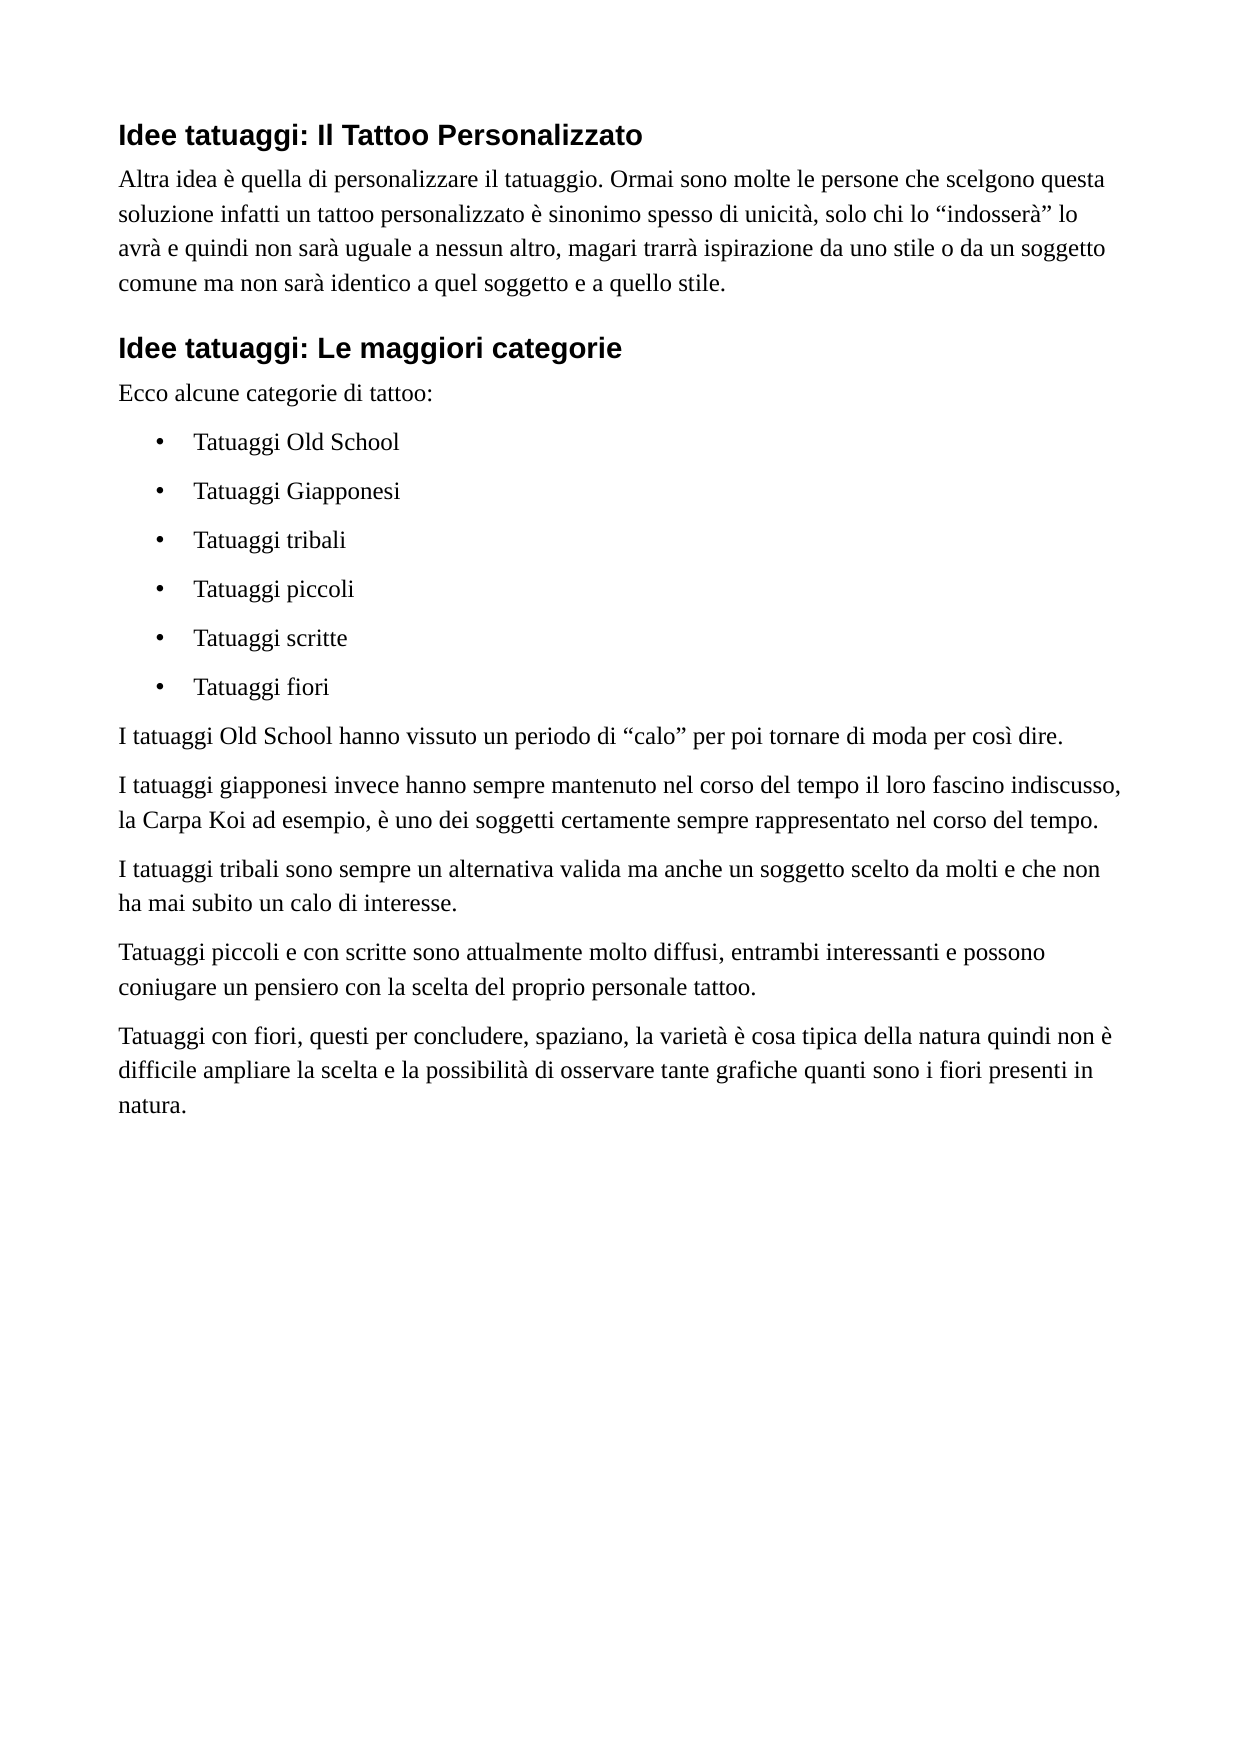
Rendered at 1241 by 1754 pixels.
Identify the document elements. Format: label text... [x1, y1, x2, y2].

list Tatuaggi Giapponesi [156, 476, 1122, 504]
subtitle Idee tatuaggi: Il Tattoo Personalizzato [118, 118, 1122, 152]
text Altra idea è quella di personalizzare il tatuaggio. Ormai sono molte le persone che scelgono questa soluzione infatti un tattoo personalizzato è sinonimo spesso di unicità, solo chi lo “indosserà” lo avrà e quindi non sarà uguale a nessun altro, magari trarrà ispirazione da uno stile o da un soggetto comune ma non sarà identico a quel soggetto e a quello stile. [118, 164, 1122, 297]
list Tatuaggi tribali [156, 525, 1122, 554]
text I tatuaggi Old School hanno vissuto un periodo di “calo” per poi tornare di moda per così dire. [118, 721, 1122, 750]
list Tatuaggi Old School [156, 427, 1122, 456]
text I tatuaggi giapponesi invece hanno sempre mantenuto nel corso del tempo il loro fascino indiscusso, la Carpa Koi ad esempio, è uno dei soggetti certamente sempre rappresentato nel corso del tempo. [118, 770, 1122, 833]
subtitle Idee tatuaggi: Le maggiori categorie [118, 331, 1122, 365]
list Tatuaggi scritte [156, 623, 1122, 652]
list Tatuaggi piccoli [156, 574, 1122, 603]
text I tatuaggi tribali sono sempre un alternativa valida ma anche un soggetto scelto da molti e che non ha mai subito un calo di interesse. [118, 854, 1122, 917]
text Tatuaggi piccoli e con scritte sono attualmente molto diffusi, entrambi interessanti e possono coniugare un pensiero con la scelta del proprio personale tattoo. [118, 937, 1122, 1001]
text Ecco alcune categorie di tattoo: [118, 378, 1122, 406]
text Tatuaggi con fiori, questi per concludere, spaziano, la varietà è cosa tipica della natura quindi non è difficile ampliare la scelta e la possibilità di osservare tante grafiche quanti sono i fiori presenti in natura. [118, 1021, 1122, 1118]
list Tatuaggi fiori [156, 672, 1122, 701]
